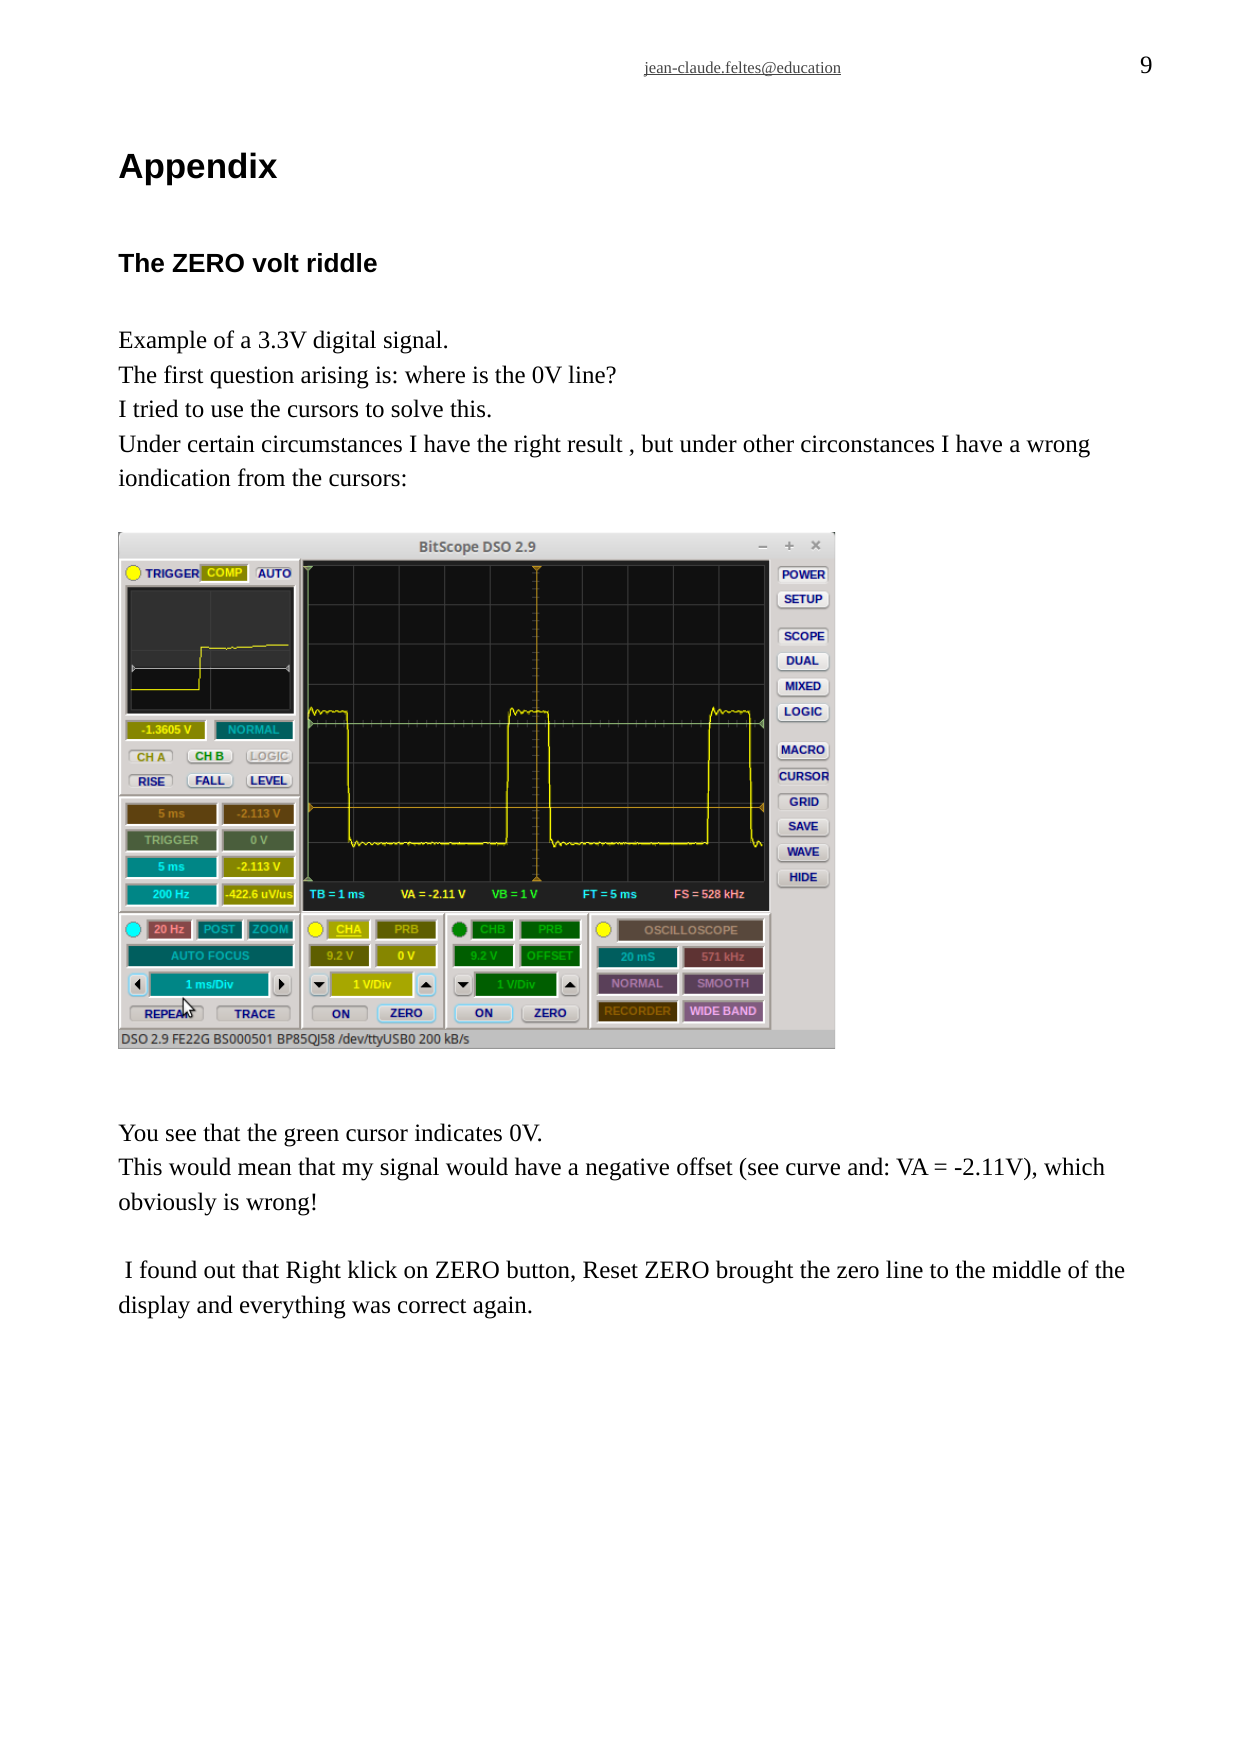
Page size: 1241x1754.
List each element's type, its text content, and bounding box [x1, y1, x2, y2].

text Example of a 3.3V digital signal. The first question arising is: where is the 0V line? I tried to use the cursors to solve this. Under certain circumstances I have the right result , but under other circonstances I have a wrong iondication from the cursors: [118, 291, 1152, 1048]
subtitle The ZERO volt riddle [118, 248, 1152, 278]
picture [118, 532, 836, 1049]
text You see that the green cursor indicates 0V. This would mean that my signal would have a negative offset (see curve and: VA = -2.11V), which obviously is wrong! I found out that Right klick on ZERO button, Reset ZERO brought the zero line to the middle of the display and everything was correct again. [118, 1118, 1152, 1388]
subtitle Appendix [118, 146, 1152, 186]
